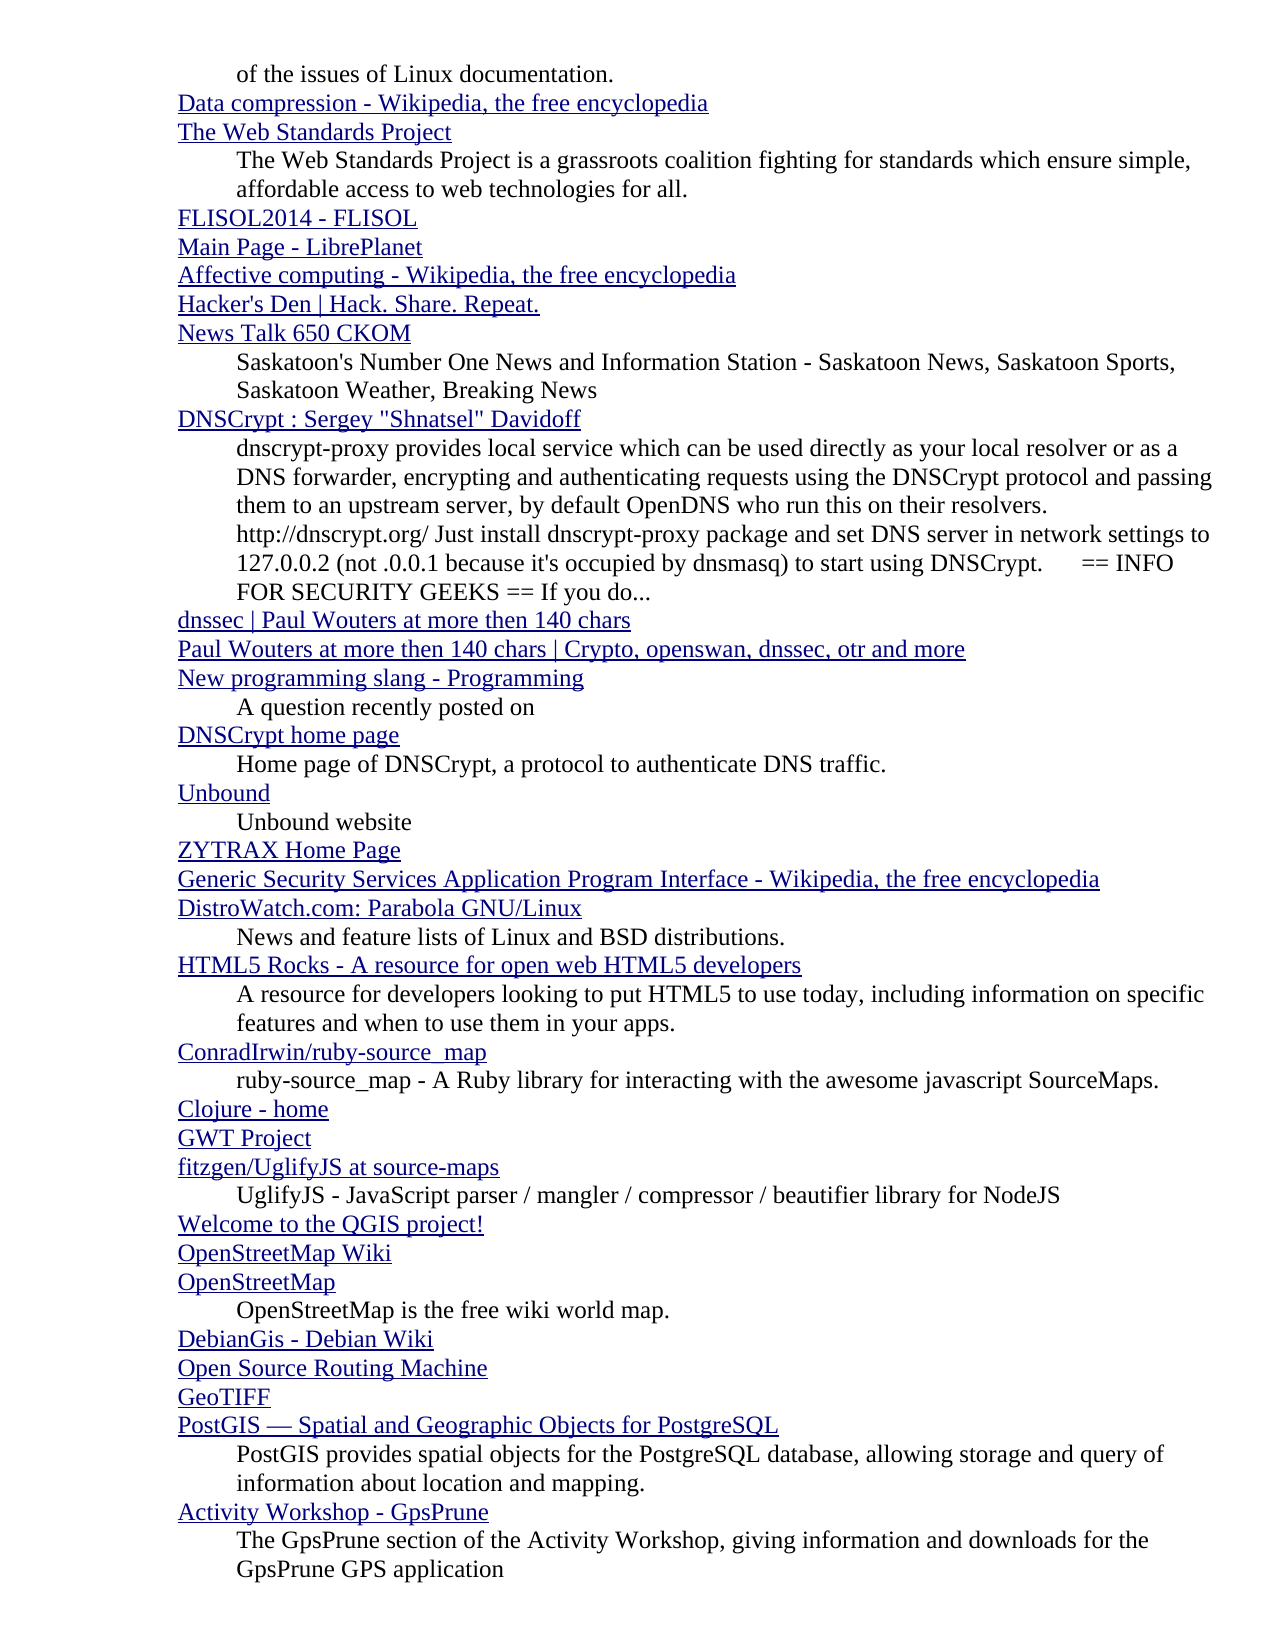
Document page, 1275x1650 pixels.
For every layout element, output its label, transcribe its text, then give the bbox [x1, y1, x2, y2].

subtitle Affective computing - Wikipedia, the free encyclopedia [177, 260, 1216, 289]
subtitle The Web Standards Project [177, 117, 1216, 145]
subtitle OpenStreetMap [177, 1267, 1216, 1295]
subtitle fitzgen/UglifyJS at source-maps [177, 1152, 1216, 1180]
list Unbound website [236, 807, 1216, 835]
list ruby-source_map - A Ruby library for interacting with the awesome javascript SourceMaps. [236, 1065, 1216, 1094]
subtitle Paul Wouters at more then 140 chars | Crypto, openswan, dnssec, otr and more [177, 634, 1216, 663]
subtitle Main Page - LibrePlanet [177, 232, 1216, 260]
list OpenStreetMap is the free wiki world map. [236, 1295, 1216, 1324]
list PostGIS provides spatial objects for the PostgreSQL database, allowing storage and query of information about location and mapping. [236, 1439, 1216, 1497]
subtitle GeoTIFF [177, 1382, 1216, 1410]
subtitle Open Source Routing Machine [177, 1353, 1216, 1382]
subtitle Hacker's Den | Hack. Share. Repeat. [177, 289, 1216, 318]
subtitle DistroWatch.com: Parabola GNU/Linux [177, 893, 1216, 922]
list A resource for developers looking to put HTML5 to use today, including information on specific features and when to use them in your apps. [236, 979, 1216, 1037]
subtitle Welcome to the QGIS project! [177, 1209, 1216, 1238]
list A question recently posted on [236, 692, 1216, 720]
subtitle dnssec | Paul Wouters at more then 140 chars [177, 605, 1216, 634]
subtitle FLISOL2014 - FLISOL [177, 203, 1216, 232]
subtitle PostGIS — Spatial and Geographic Objects for PostgreSQL [177, 1410, 1216, 1439]
list UglifyJS - JavaScript parser / mangler / compressor / beautifier library for NodeJS [236, 1180, 1216, 1209]
list of the issues of Linux documentation. [236, 59, 1216, 88]
subtitle ConradIrwin/ruby-source_map [177, 1037, 1216, 1065]
list Saskatoon's Number One News and Information Station - Saskatoon News, Saskatoon Sports, Saskatoon Weather, Breaking News [236, 347, 1216, 404]
subtitle DNSCrypt home page [177, 720, 1216, 749]
list The GpsPrune section of the Activity Workshop, giving information and downloads for the GpsPrune GPS application [236, 1525, 1216, 1583]
subtitle News Talk 650 CKOM [177, 318, 1216, 347]
subtitle DNSCrypt : Sergey "Shnatsel" Davidoff [177, 404, 1216, 433]
list The Web Standards Project is a grassroots coalition fighting for standards which ensure simple, affordable access to web technologies for all. [236, 145, 1216, 203]
list Home page of DNSCrypt, a protocol to authenticate DNS traffic. [236, 749, 1216, 778]
subtitle Activity Workshop - GpsPrune [177, 1497, 1216, 1525]
subtitle GWT Project [177, 1123, 1216, 1152]
subtitle Clojure - home [177, 1094, 1216, 1123]
subtitle DebianGis - Debian Wiki [177, 1324, 1216, 1353]
list News and feature lists of Linux and BSD distributions. [236, 922, 1216, 950]
subtitle New programming slang - Programming [177, 663, 1216, 692]
subtitle OpenStreetMap Wiki [177, 1238, 1216, 1267]
subtitle HTML5 Rocks - A resource for open web HTML5 developers [177, 950, 1216, 979]
subtitle Generic Security Services Application Program Interface - Wikipedia, the free encyclopedia [177, 864, 1216, 893]
subtitle Unbound [177, 778, 1216, 807]
list dnscrypt-proxy provides local service which can be used directly as your local resolver or as a DNS forwarder, encrypting and authenticating requests using the DNSCrypt protocol and passing them to an upstream server, by default OpenDNS who run this on their resolvers. http://dnscrypt.org/ Just install dnscrypt-proxy package and set DNS server in network settings to 127.0.0.2 (not .0.0.1 because it's occupied by dnsmasq) to start using DNSCrypt. == INFO FOR SECURITY GEEKS == If you do... [236, 433, 1216, 605]
subtitle ZYTRAX Home Page [177, 835, 1216, 864]
subtitle Data compression - Wikipedia, the free encyclopedia [177, 88, 1216, 117]
